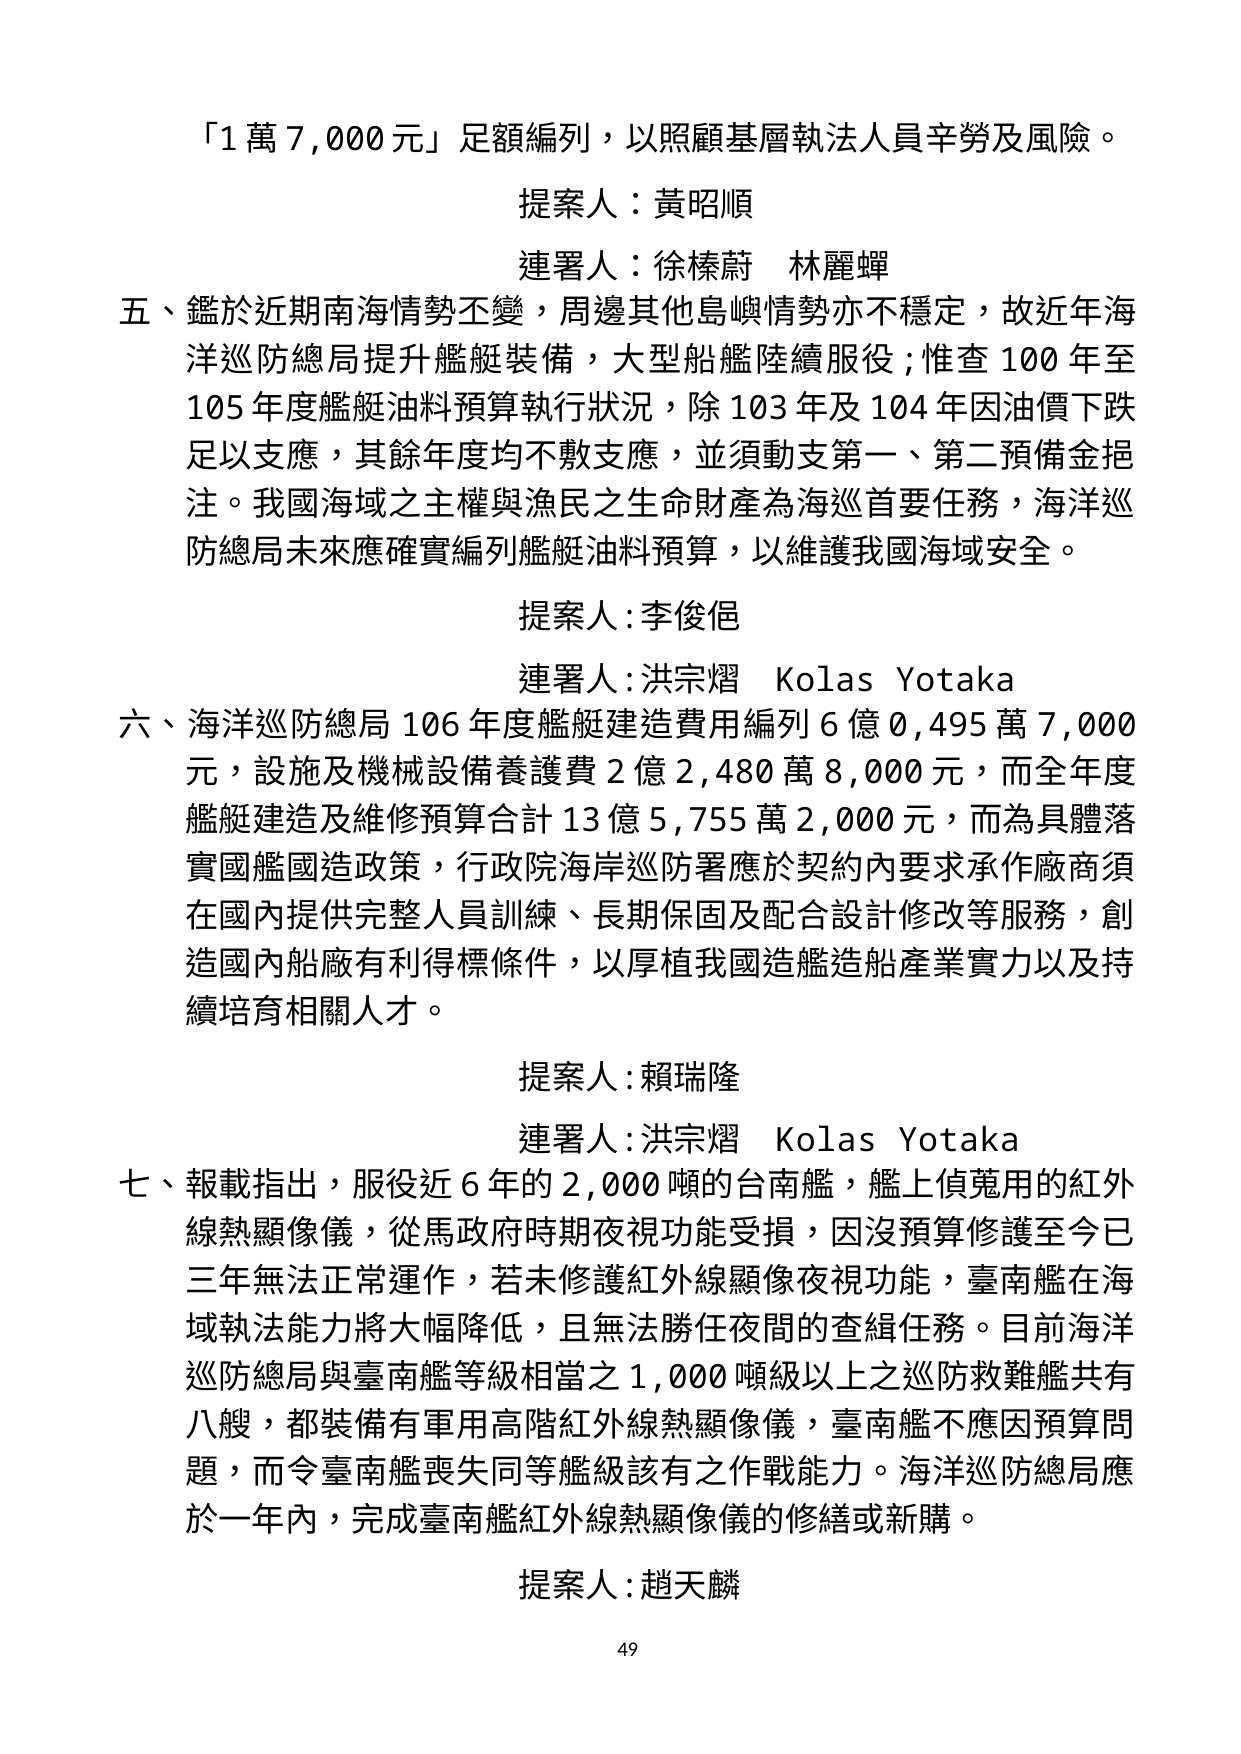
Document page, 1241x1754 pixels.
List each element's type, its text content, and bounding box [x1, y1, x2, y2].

text 七、報載指出，服役近6年的2,000噸的台南艦，艦上偵蒐用的紅外線熱顯像儀，從馬政府時期夜視功能受損，因沒預算修護至今已三年無法正常運作，若未修護紅外線顯像夜視功能，臺南艦在海域執法能力將大幅降低，且無法勝任夜間的查緝任務。目前海洋巡防總局與臺南艦等級相當之1,000噸級以上之巡防救難艦共有八艘，都裝備有軍用高階紅外線熱顯像儀，臺南艦不應因預算問題，而令臺南艦喪失同等艦級該有之作戰能力。海洋巡防總局應於一年內，完成臺南艦紅外線熱顯像儀的修繕或新購。 [118, 1158, 1137, 1541]
text 六、海洋巡防總局106年度艦艇建造費用編列6億0,495萬7,000元，設施及機械設備養護費2億2,480萬8,000元，而全年度艦艇建造及維修預算合計13億5,755萬2,000元，而為具體落實國艦國造政策，行政院海岸巡防署應於契約內要求承作廠商須在國內提供完整人員訓練、長期保固及配合設計修改等服務，創造國內船廠有利得標條件，以厚植我國造艦造船產業實力以及持續培育相關人才。 [118, 698, 1137, 1033]
text 提案人：黃昭順 [518, 160, 1137, 223]
text 連署人：徐榛蔚 林麗蟬 [518, 223, 1137, 285]
text 五、鑑於近期南海情勢丕變，周邊其他島嶼情勢亦不穩定，故近年海洋巡防總局提升艦艇裝備，大型船艦陸續服役;惟查100年至105年度艦艇油料預算執行狀況，除103年及104年因油價下跌足以支應，其餘年度均不敷支應，並須動支第一、第二預備金挹注。我國海域之主權與漁民之生命財產為海巡首要任務，海洋巡防總局未來應確實編列艦艇油料預算，以維護我國海域安全。 [118, 285, 1137, 573]
text 提案人:賴瑞隆 [518, 1033, 1137, 1096]
text 提案人:趙天麟 [518, 1541, 1137, 1604]
text 連署人:洪宗熠 Kolas Yotaka [518, 1096, 1137, 1158]
text 提案人:李俊俋 [518, 573, 1137, 635]
text 「1萬7,000元」足額編列，以照顧基層執法人員辛勞及風險。 [118, 112, 1137, 160]
text 連署人:洪宗熠 Kolas Yotaka [518, 635, 1137, 698]
